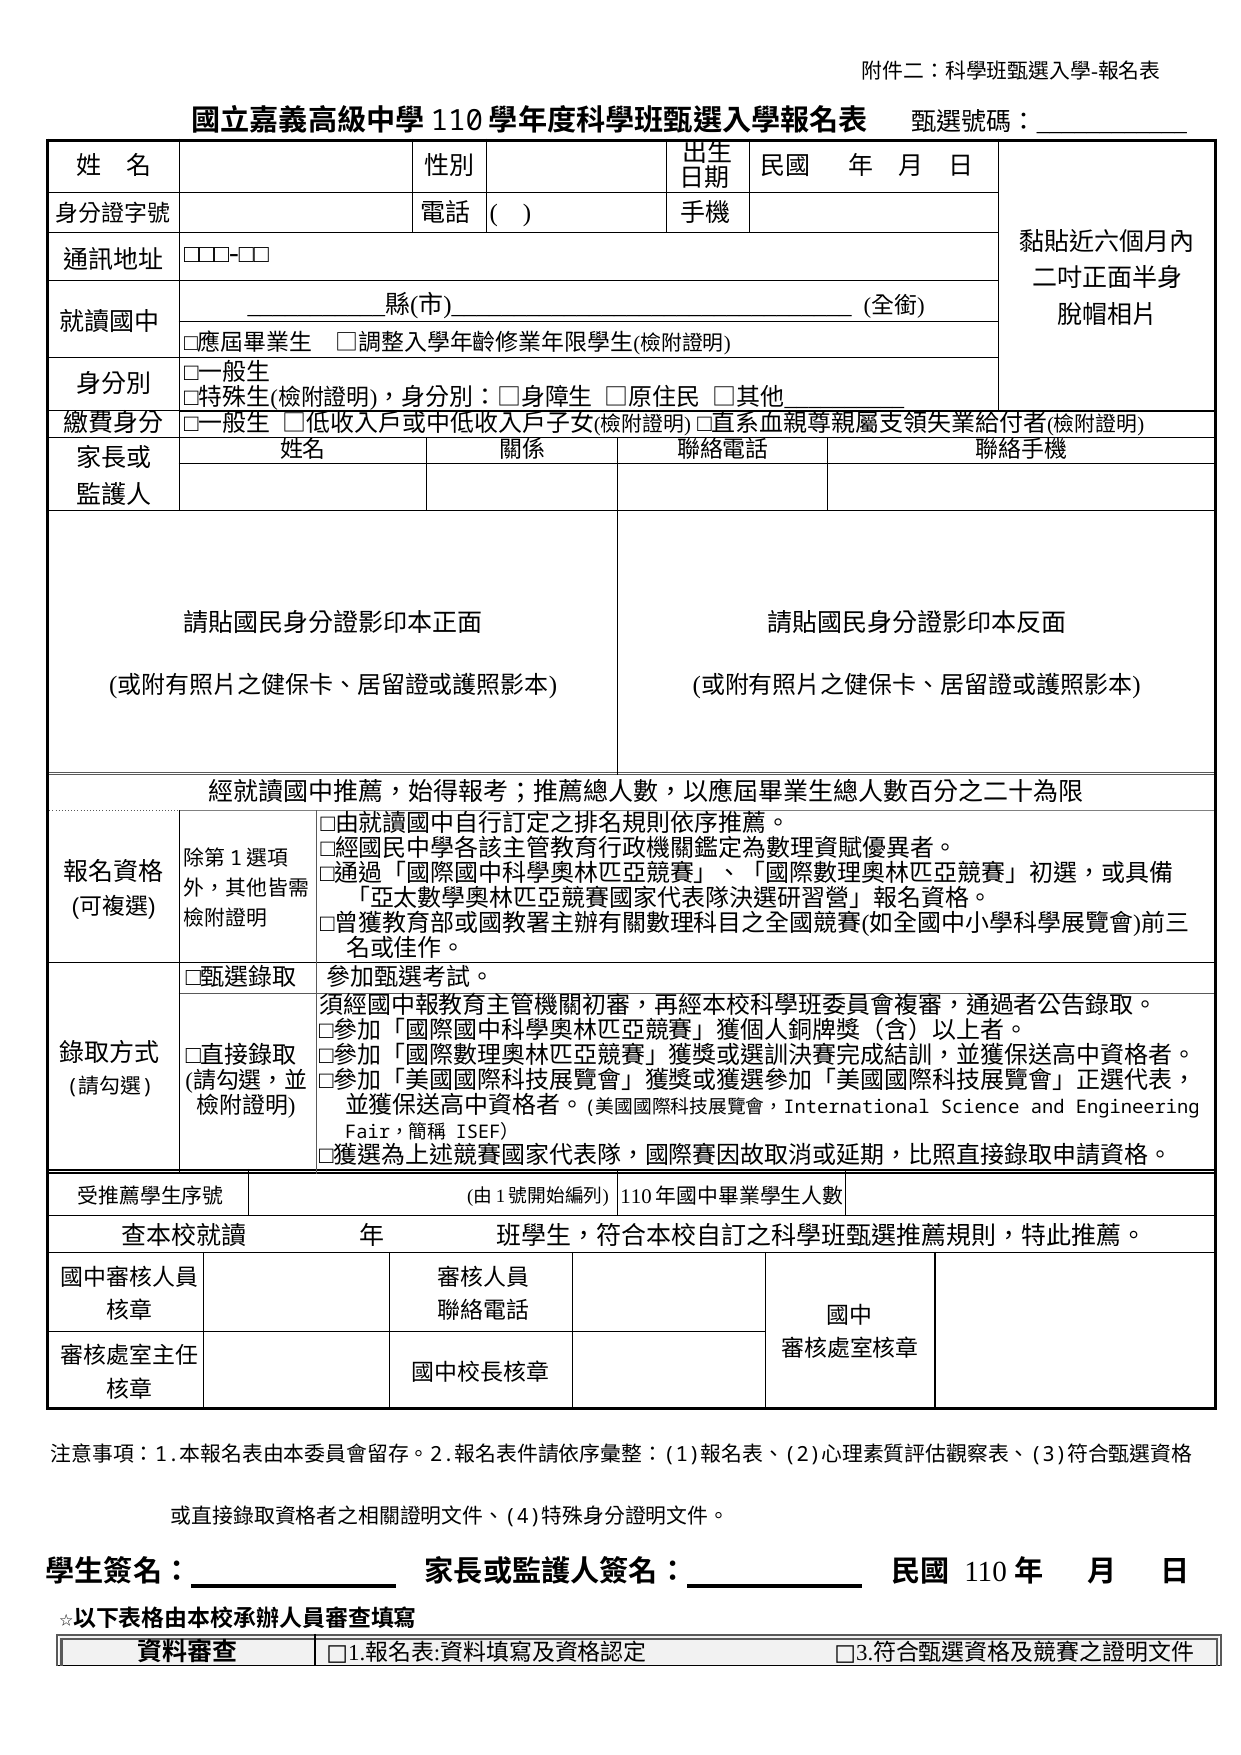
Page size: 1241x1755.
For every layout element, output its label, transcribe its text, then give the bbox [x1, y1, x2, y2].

table_cell ___________縣(市)________________________________ (全銜) [180, 281, 998, 321]
table_cell (由1號開始編列) [249, 1174, 617, 1214]
table_header 資料審查 [63, 1640, 314, 1665]
table_cell [936, 1253, 1214, 1407]
table_header 性別 [413, 142, 486, 192]
table_cell 身分證字號 [49, 193, 179, 232]
table_cell 錄取方式 (請勾選) [49, 963, 179, 1169]
table_cell [828, 464, 1214, 510]
table_cell [618, 464, 827, 510]
table_cell 除第1選項外，其他皆需檢附證明 [180, 811, 316, 961]
table_cell □應屆畢業生 □調整入學年齡修業年限學生(檢附證明) [180, 322, 998, 357]
table_cell 關係 [427, 438, 617, 463]
table_cell [573, 1332, 765, 1407]
table_cell 報名資格 (可複選) [49, 810, 179, 961]
table_cell 聯絡電話 [618, 438, 827, 463]
table_header 出生 日期 [667, 142, 749, 192]
table_cell 姓名 [180, 438, 426, 463]
table_header 姓 名 [49, 142, 179, 192]
table_cell 繳費身分 [49, 411, 179, 437]
table_cell 家長或 監護人 [49, 438, 179, 510]
table_cell [427, 464, 617, 510]
table_cell 須經國中報教育主管機關初審，再經本校科學班委員會複審，通過者公告錄取。 □參加「國際國中科學奧林匹亞競賽」獲個人銅牌獎（含）以上者。 □參加「國際數理奧林匹亞競賽」獲獎或選訓決賽完成結訓，並獲保送高中資格者。 □參加「美國國際科技展覽會」獲獎或獲選參加「美國國際科技展覽會」正選代表，並獲保送高中資格者。(美國國際科技展覽會，International Science and Engineering Fair，簡稱 ISEF） □獲選為上述競賽國家代表隊，國際賽因故取消或延期，比照直接錄取申請資格。 [317, 994, 1214, 1169]
table_cell [180, 464, 426, 510]
table_cell [180, 193, 412, 232]
table_cell □由就讀國中自行訂定之排名規則依序推薦。 □經國民中學各該主管教育行政機關鑑定為數理資賦優異者。 □通過「國際國中科學奧林匹亞競賽」、「國際數理奧林匹亞競賽」初選，或具備「亞太數學奧林匹亞競賽國家代表隊決選研習營」報名資格。 □曾獲教育部或國教署主辦有關數理科目之全國競賽(如全國中小學科學展覽會)前三名或佳作。 [317, 811, 1214, 961]
table_cell 經就讀國中推薦，始得報考；推薦總人數，以應屆畢業生總人數百分之二十為限 [49, 775, 1214, 810]
text 附件二：科學班甄選入學-報名表 [124, 59, 1160, 84]
table_cell 國中 審核處室核章 [766, 1253, 934, 1407]
table_cell 請貼國民身分證影印本反面 (或附有照片之健保卡、居留證或護照影本) [618, 511, 1214, 772]
table_cell 國中校長核章 [390, 1332, 572, 1407]
table_cell □一般生 □低收入戶或中低收入戶子女(檢附證明) □直系血親尊親屬支領失業給付者(檢附證明) [180, 412, 1214, 437]
table_cell □一般生 □特殊生(檢附證明)，身分別：□身障生 □原住民 □其他__________ [180, 358, 998, 410]
text ☆以下表格由本校承辦人員審查填寫 [59, 1600, 1122, 1634]
table_cell 通訊地址 [49, 233, 179, 279]
table_cell □甄選錄取 [180, 963, 316, 992]
table_cell 參加甄選考試。 [317, 963, 1214, 992]
text 注意事項：1.本報名表由本委員會留存。2.報名表件請依序彙整：(1)報名表、(2)心理素質評估觀察表、(3)符合甄選資格或直接錄取資格者之相關證明文件、(4)特殊身分證明文件。 [50, 1410, 1194, 1535]
table_cell □直接錄取 (請勾選，並檢附證明) [180, 994, 316, 1169]
table_header □3.符合甄選資格及競賽之證明文件 [823, 1640, 1216, 1665]
table_header □1.報名表:資料填寫及資格認定 [316, 1640, 823, 1665]
table_cell ( ) [487, 193, 666, 232]
table_cell 聯絡手機 [828, 438, 1214, 463]
text 國立嘉義高級中學110學年度科學班甄選入學報名表 甄選號碼：____________ [92, 96, 1186, 138]
table_cell [204, 1253, 389, 1331]
table_cell 審核處室主任核章 [49, 1332, 203, 1407]
table_cell 受推薦學生序號 [49, 1174, 248, 1214]
table_cell [573, 1253, 765, 1331]
table_cell 查本校就讀 年 班學生，符合本校自訂之科學班甄選推薦規則，特此推薦。 [49, 1216, 1214, 1252]
table_cell [204, 1332, 389, 1407]
table_header [487, 142, 666, 192]
table_cell [750, 193, 998, 232]
table_cell 請貼國民身分證影印本正面 (或附有照片之健保卡、居留證或護照影本) [49, 511, 617, 772]
table_cell 110年國中畢業學生人數 [618, 1174, 845, 1214]
table_cell 國中審核人員核章 [49, 1253, 203, 1331]
table_cell 審核人員 聯絡電話 [390, 1253, 572, 1331]
table_header 民國 年 月 日 [750, 142, 998, 192]
table_cell 手機 [667, 193, 749, 232]
table_header [180, 142, 412, 192]
table_cell 電話 [413, 193, 486, 232]
table_cell [846, 1174, 1214, 1214]
text 學生簽名： 家長或監護人簽名： 民國 110 年 月 日 [45, 1555, 1196, 1588]
table_cell □□□-□□ [180, 233, 998, 279]
table_cell 就讀國中 [49, 281, 179, 357]
table_cell 身分別 [49, 358, 179, 410]
table_header 黏貼近六個月內 二吋正面半身 脫帽相片 [999, 142, 1214, 410]
